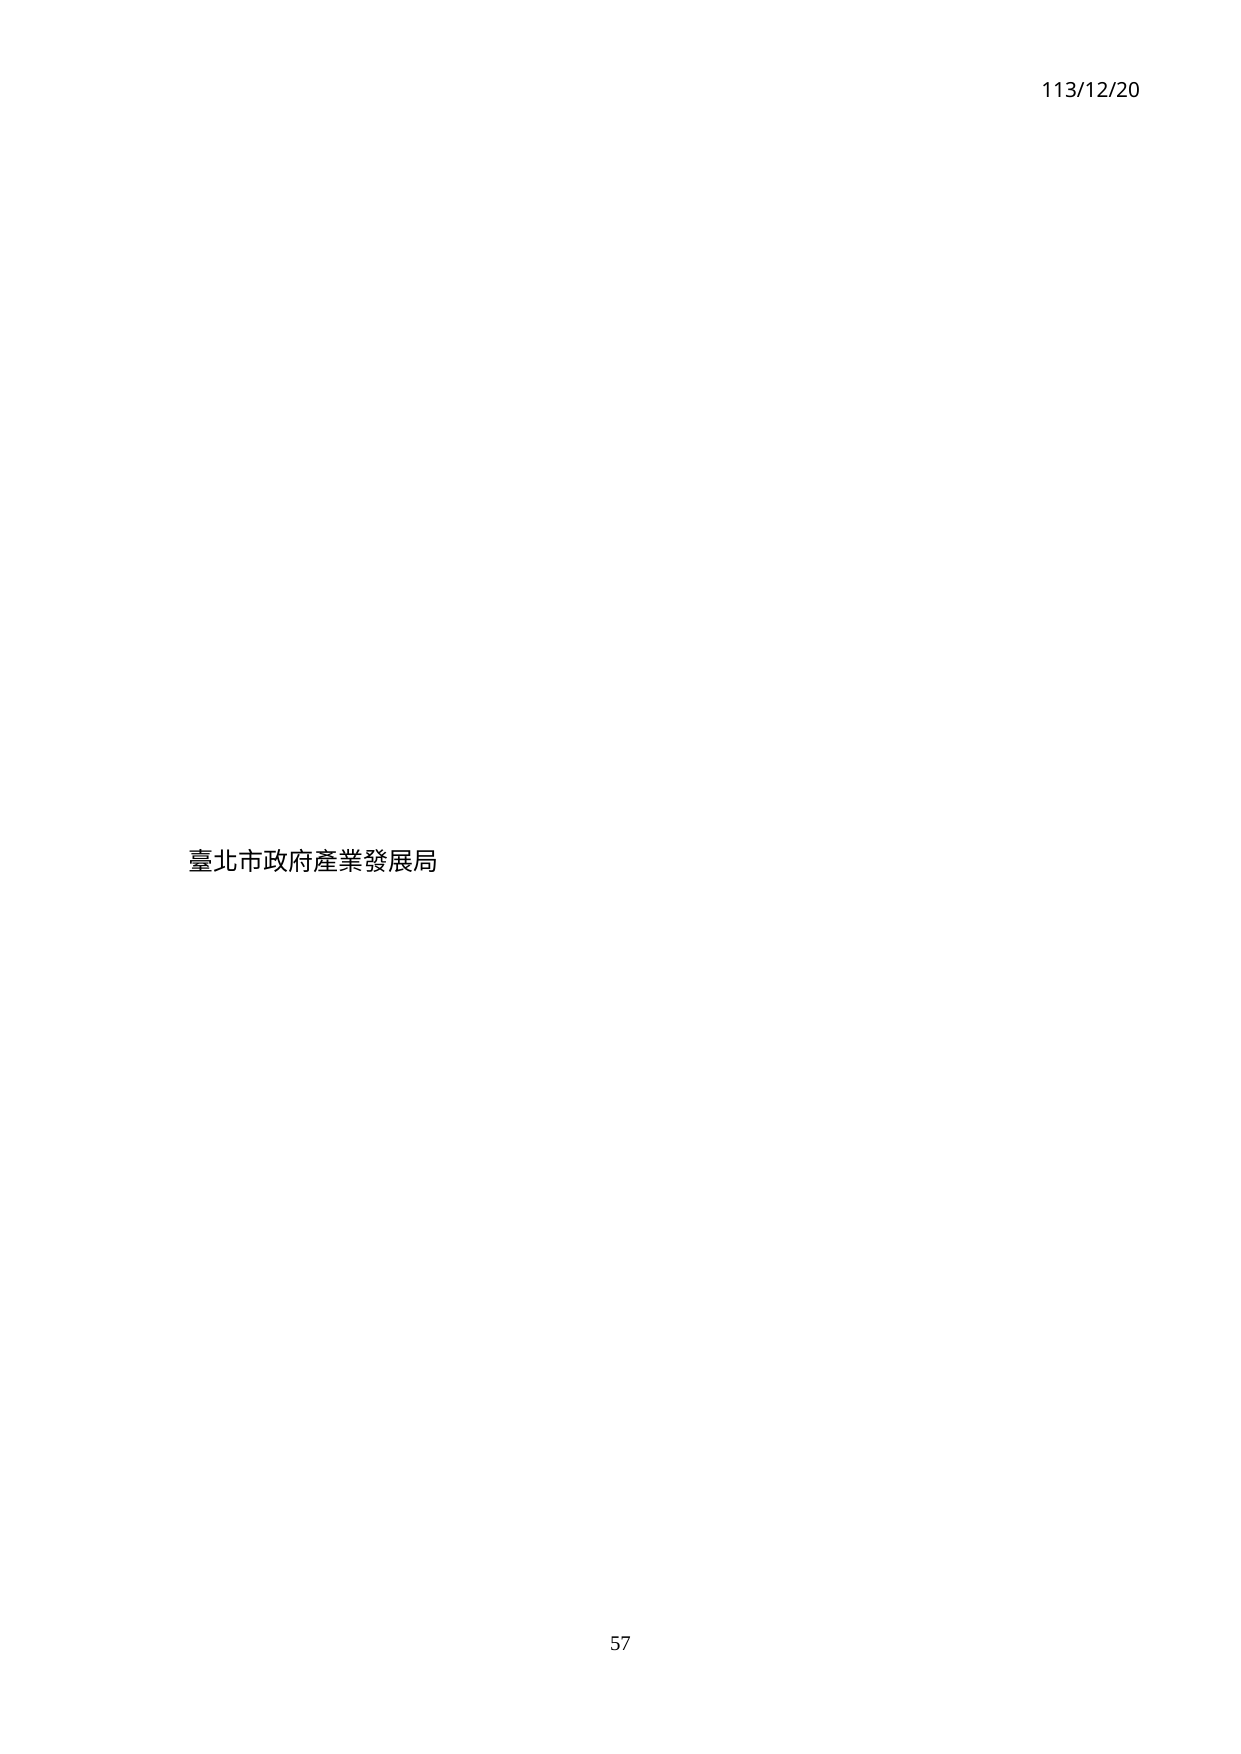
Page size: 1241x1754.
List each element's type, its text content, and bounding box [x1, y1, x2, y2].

text 臺北市政府產業發展局 [100, 841, 1140, 878]
